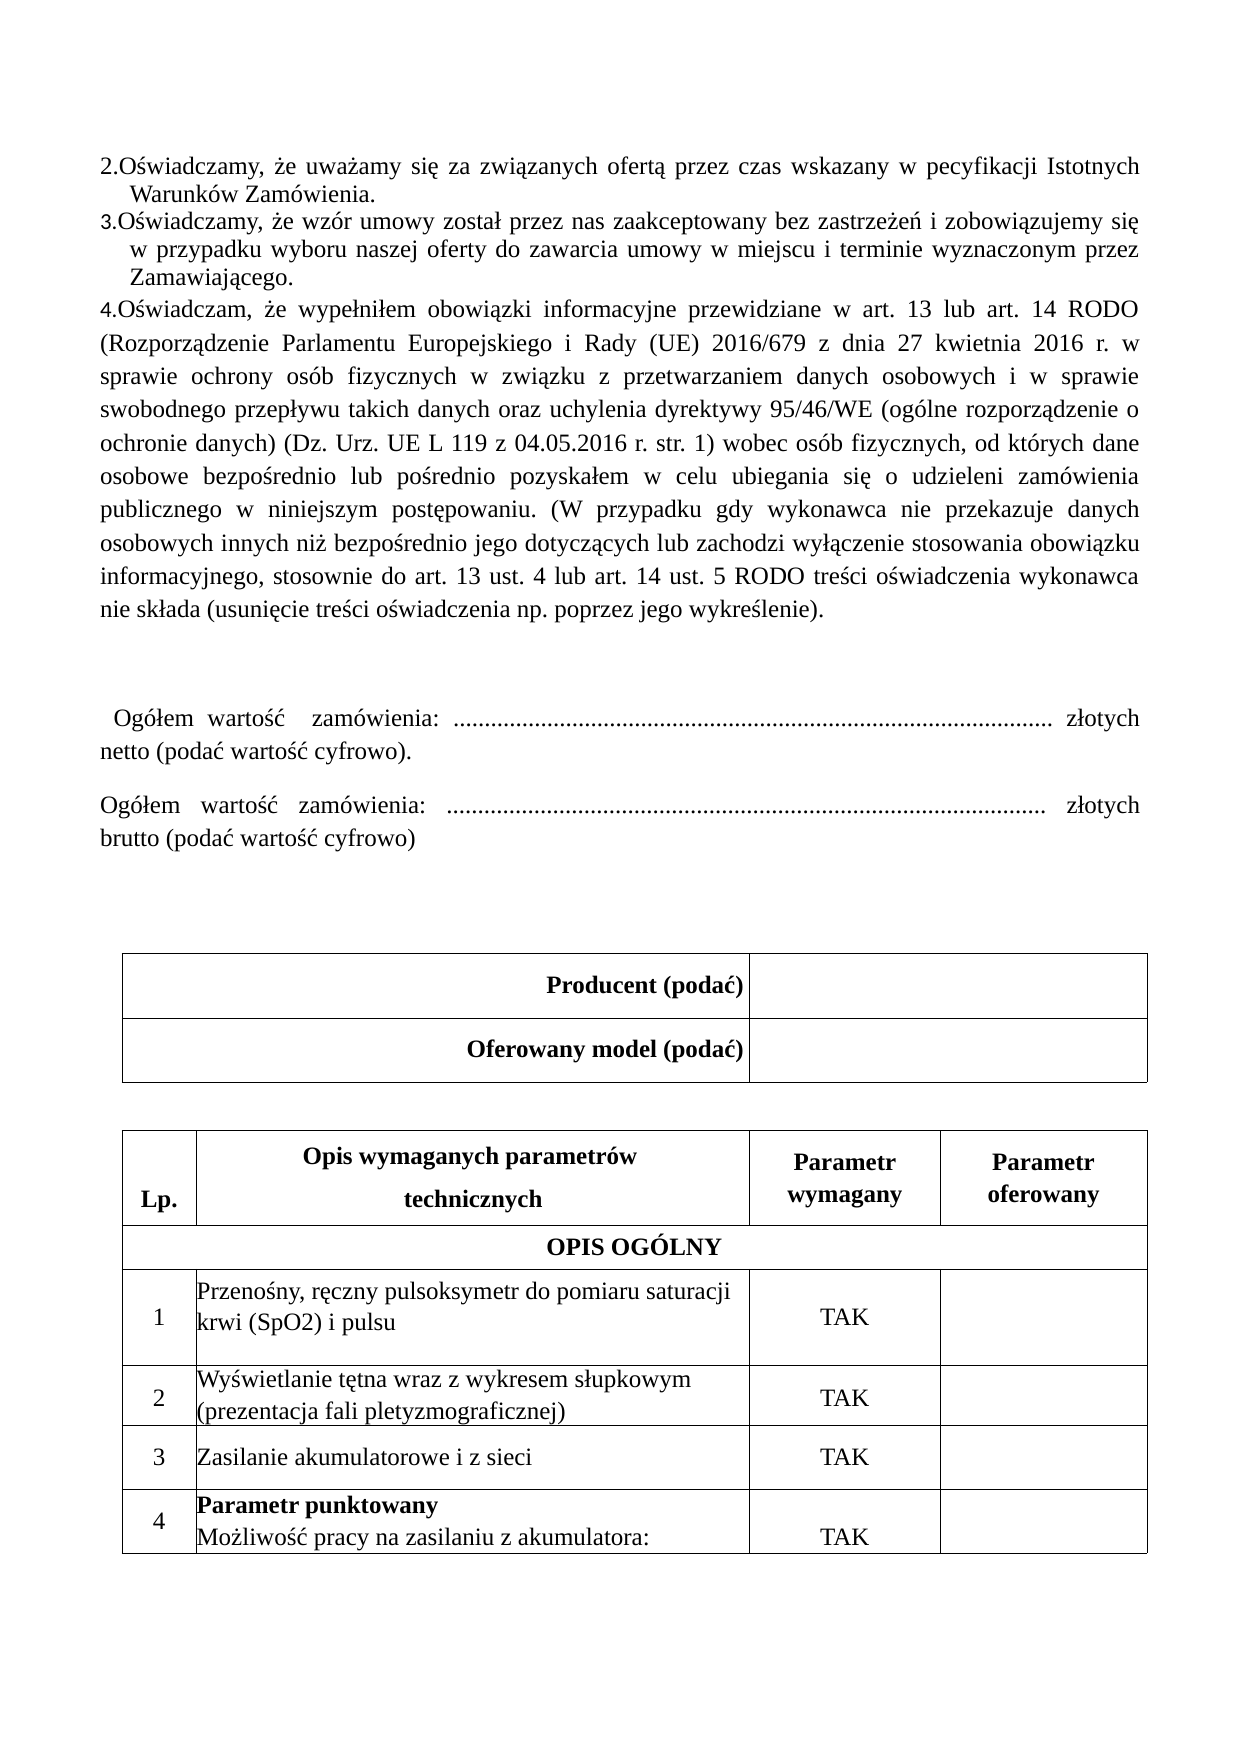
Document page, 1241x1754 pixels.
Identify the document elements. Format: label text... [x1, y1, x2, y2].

table_cell [941, 1270, 1147, 1365]
table_cell OPIS OGÓLNY [123, 1226, 1147, 1269]
table_cell Parametr punktowany Możliwość pracy na zasilaniu z akumulatora: [197, 1490, 749, 1553]
table_cell Przenośny, ręczny pulsoksymetr do pomiaru saturacji krwi (SpO2) i pulsu [197, 1270, 749, 1365]
table_cell Zasilanie akumulatorowe i z sieci [197, 1426, 749, 1489]
table_cell [941, 1426, 1147, 1489]
list Oświadczamy, że uważamy się za związanych ofertą przez czas wskazany w pecyfikacji Istotnych Warunków Zamówienia. [100, 152, 1140, 207]
table_cell Oferowany model (podać) [123, 1019, 749, 1082]
table_cell [1122, 1083, 1129, 1130]
table_cell [1142, 1083, 1147, 1130]
text Ogółem wartość zamówienia: ................................................................................................ złotych netto (podać wartość cyfrowo). [100, 699, 1140, 766]
table_header [750, 954, 1147, 1017]
table_cell TAK [750, 1366, 940, 1425]
table_cell Opis wymaganych parametrów technicznych [197, 1131, 749, 1225]
list Oświadczamy, że wzór umowy został przez nas zaakceptowany bez zastrzeżeń i zobowiązujemy się w przypadku wyboru naszej oferty do zawarcia umowy w miejscu i terminie wyznaczonym przez Zamawiającego. [100, 207, 1140, 291]
table_cell 1 [123, 1270, 196, 1365]
table_cell [1129, 1083, 1135, 1130]
table_header Producent (podać) [123, 954, 749, 1017]
text Ogółem wartość zamówienia: ................................................................................................ złotych brutto (podać wartość cyfrowo) [100, 787, 1140, 853]
table_cell TAK [750, 1426, 940, 1489]
table_cell [750, 1019, 1147, 1082]
table_cell [750, 1083, 1122, 1130]
table_cell [1135, 1083, 1142, 1130]
table_cell [941, 1490, 1147, 1553]
table_cell Wyświetlanie tętna wraz z wykresem słupkowym (prezentacja fali pletyzmograficznej) [197, 1366, 749, 1425]
table_cell Parametr wymagany [750, 1131, 940, 1225]
table_cell [122, 1083, 749, 1130]
table_cell [941, 1366, 1147, 1425]
table_cell 4 [123, 1490, 196, 1553]
list Oświadczam, że wypełniłem obowiązki informacyjne przewidziane w art. 13 lub art. 14 RODO (Rozporządzenie Parlamentu Europejskiego i Rady (UE) 2016/679 z dnia 27 kwietnia 2016 r. w sprawie ochrony osób fizycznych w związku z przetwarzaniem danych osobowych i w sprawie swobodnego przepływu takich danych oraz uchylenia dyrektywy 95/46/WE (ogólne rozporządzenie o ochronie danych) (Dz. Urz. UE L 119 z 04.05.2016 r. str. 1) wobec osób fizycznych, od których dane osobowe bezpośrednio lub pośrednio pozyskałem w celu ubiegania się o udzieleni zamówienia publicznego w niniejszym postępowaniu. (W przypadku gdy wykonawca nie przekazuje danych osobowych innych niż bezpośrednio jego dotyczących lub zachodzi wyłączenie stosowania obowiązku informacyjnego, stosownie do art. 13 ust. 4 lub art. 14 ust. 5 RODO treści oświadczenia wykonawca nie składa (usunięcie treści oświadczenia np. poprzez jego wykreślenie). [100, 291, 1140, 624]
table_cell Parametr oferowany [941, 1131, 1147, 1225]
table_cell 2 [123, 1366, 196, 1425]
table_cell 3 [123, 1426, 196, 1489]
table_cell Lp. [123, 1131, 196, 1225]
table_cell TAK [750, 1270, 940, 1365]
table_cell TAK [750, 1490, 940, 1553]
